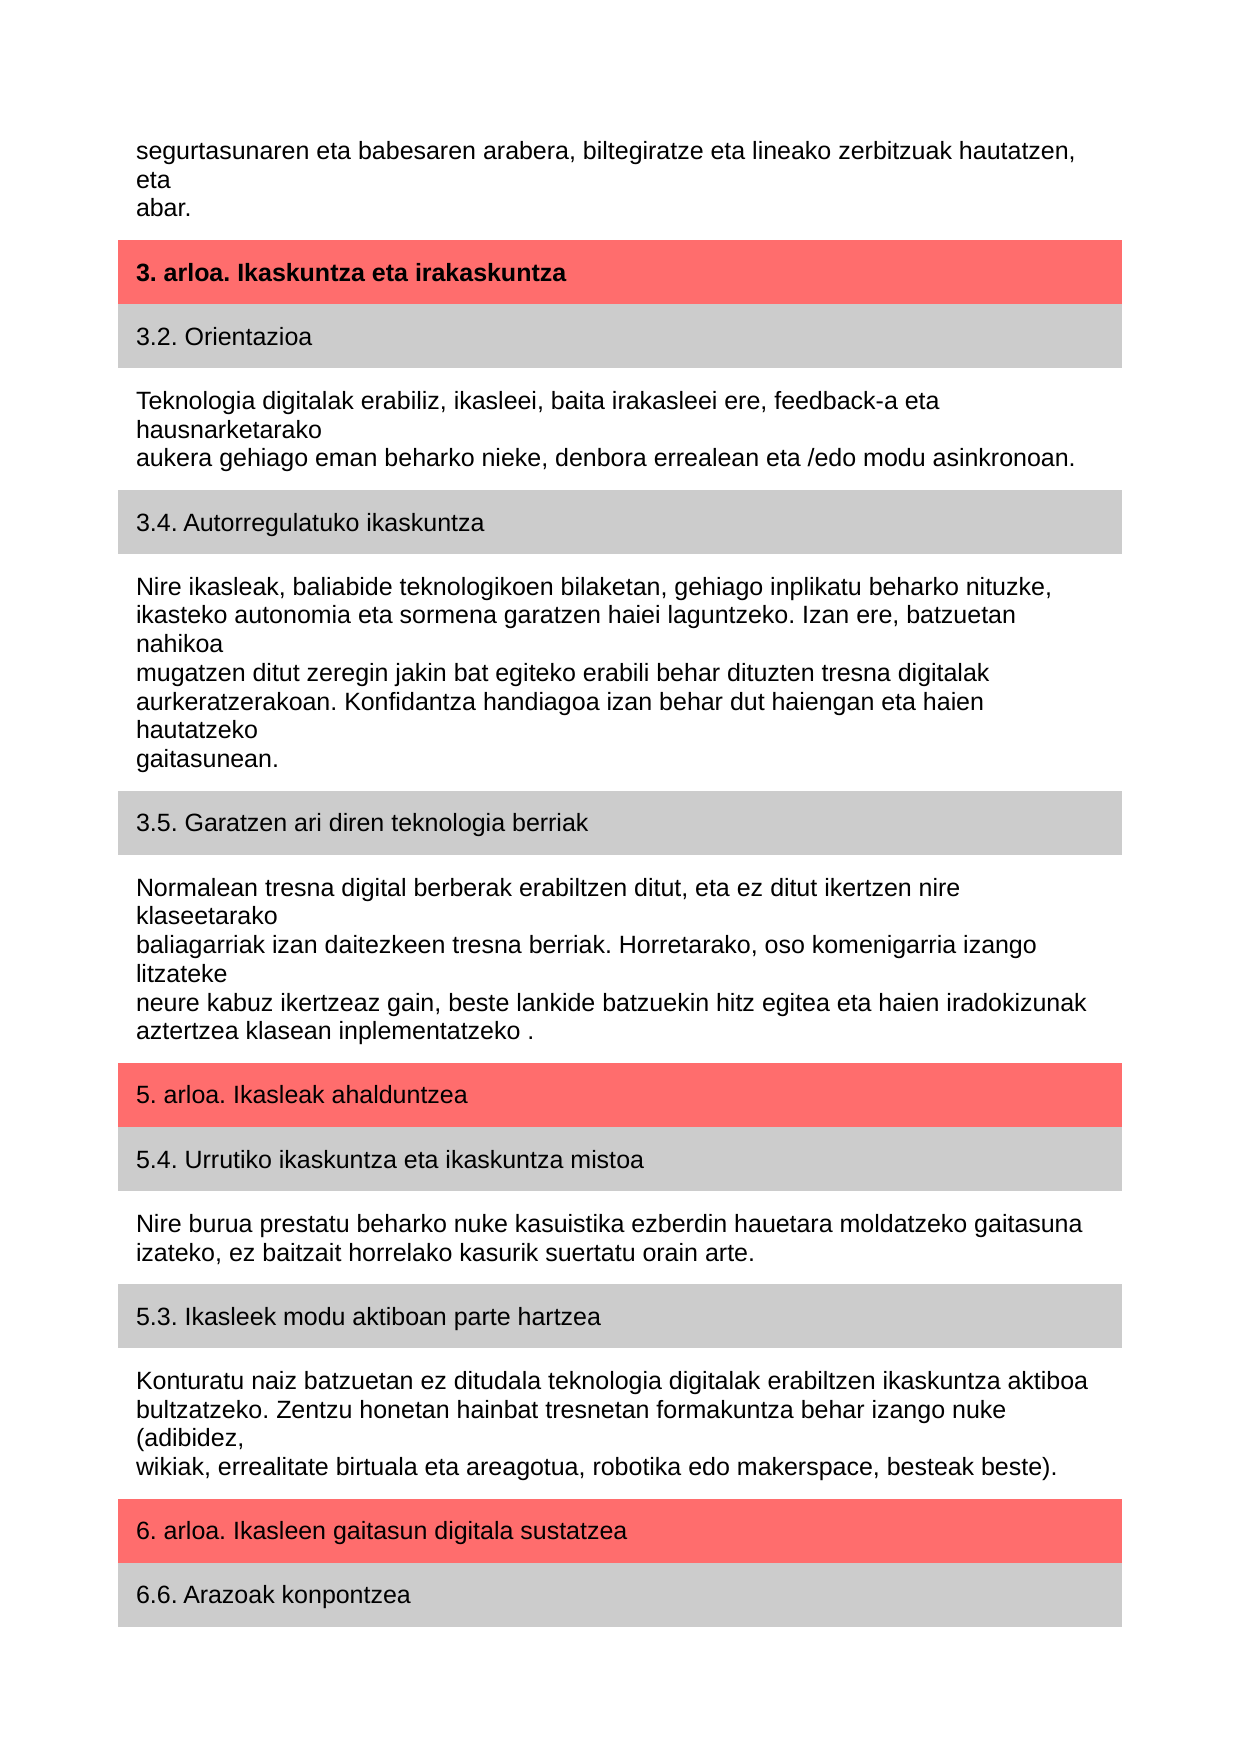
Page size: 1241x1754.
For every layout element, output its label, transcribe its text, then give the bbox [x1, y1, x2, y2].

table_cell 3.4. Autorregulatuko ikaskuntza [118, 490, 1122, 554]
table_cell Normalean tresna digital berberak erabiltzen ditut, eta ez ditut ikertzen nire klaseetarako baliagarriak izan daitezkeen tresna berriak. Horretarako, oso komenigarria izango litzateke neure kabuz ikertzeaz gain, beste lankide batzuekin hitz egitea eta haien iradokizunak aztertzea klasean inplementatzeko . [118, 855, 1122, 1063]
table_cell Nire ikasleak, baliabide teknologikoen bilaketan, gehiago inplikatu beharko nituzke, ikasteko autonomia eta sormena garatzen haiei laguntzeko. Izan ere, batzuetan nahikoa mugatzen ditut zeregin jakin bat egiteko erabili behar dituzten tresna digitalak aurkeratzerakoan. Konfidantza handiagoa izan behar dut haiengan eta haien hautatzeko gaitasunean. [118, 554, 1122, 791]
table_cell segurtasunaren eta babesaren arabera, biltegiratze eta lineako zerbitzuak hautatzen, eta abar. [118, 118, 1122, 240]
table_cell Teknologia digitalak erabiliz, ikasleei, baita irakasleei ere, feedback-a eta hausnarketarako aukera gehiago eman beharko nieke, denbora errealean eta /edo modu asinkronoan. [118, 368, 1122, 490]
table_cell Nire burua prestatu beharko nuke kasuistika ezberdin hauetara moldatzeko gaitasuna izateko, ez baitzait horrelako kasurik suertatu orain arte. [118, 1191, 1122, 1284]
table_cell Konturatu naiz batzuetan ez ditudala teknologia digitalak erabiltzen ikaskuntza aktiboa bultzatzeko. Zentzu honetan hainbat tresnetan formakuntza behar izango nuke (adibidez, wikiak, errealitate birtuala eta areagotua, robotika edo makerspace, besteak beste). [118, 1348, 1122, 1498]
table_cell 3. arloa. Ikaskuntza eta irakaskuntza [118, 240, 1122, 304]
table_cell 5. arloa. Ikasleak ahalduntzea [118, 1063, 1122, 1127]
table_cell 5.3. Ikasleek modu aktiboan parte hartzea [118, 1284, 1122, 1348]
table_cell 5.4. Urrutiko ikaskuntza eta ikaskuntza mistoa [118, 1127, 1122, 1191]
table_cell 3.5. Garatzen ari diren teknologia berriak [118, 791, 1122, 855]
table_cell 3.2. Orientazioa [118, 304, 1122, 368]
table_cell 6.6. Arazoak konpontzea [118, 1563, 1122, 1627]
table_cell 6. arloa. Ikasleen gaitasun digitala sustatzea [118, 1499, 1122, 1563]
